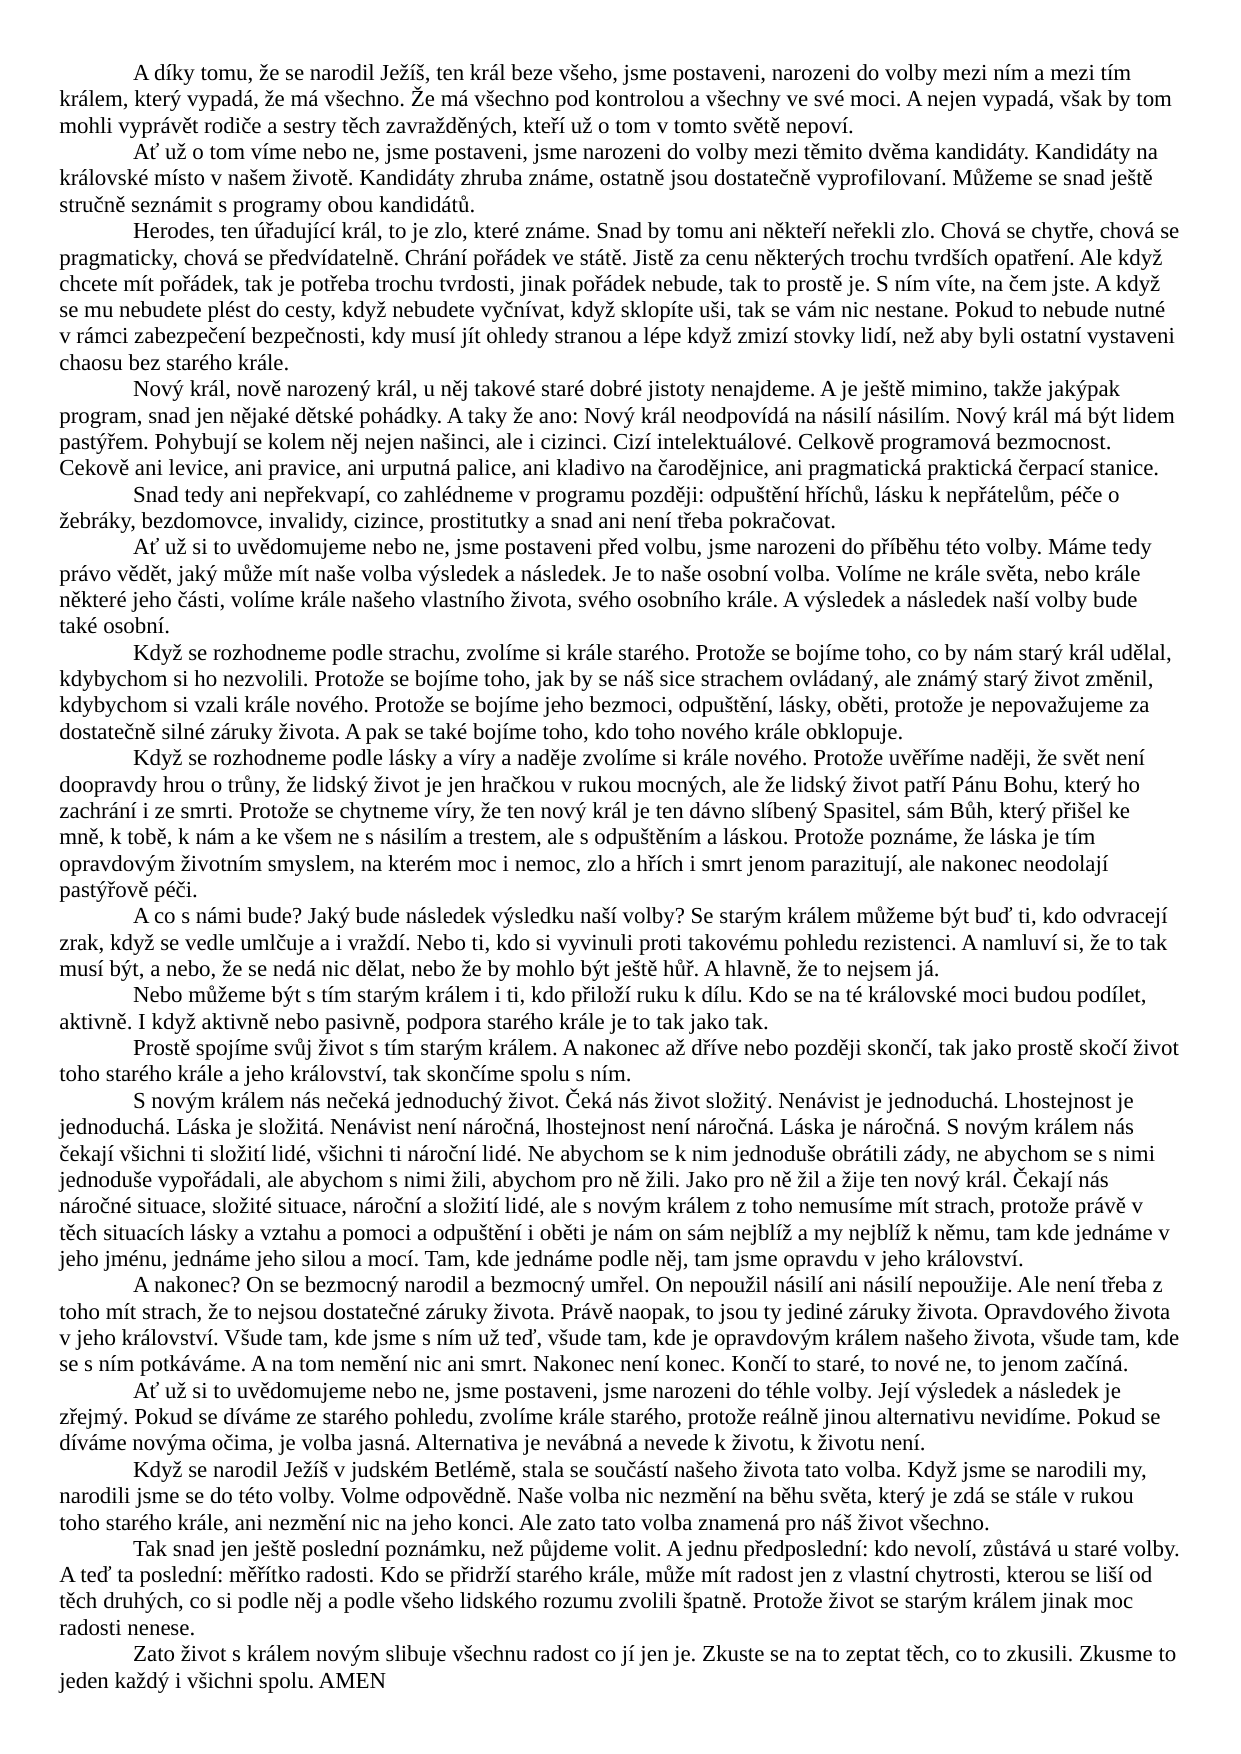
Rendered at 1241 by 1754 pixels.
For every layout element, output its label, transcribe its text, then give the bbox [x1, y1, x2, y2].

text A nakonec? On se bezmocný narodil a bezmocný umřel. On nepoužil násilí ani násilí nepoužije. Ale není třeba z toho mít strach, že to nejsou dostatečné záruky života. Právě naopak, to jsou ty jediné záruky života. Opravdového života v jeho království. Všude tam, kde jsme s ním už teď, všude tam, kde je opravdovým králem našeho života, všude tam, kde se s ním potkáváme. A na tom nemění nic ani smrt. Nakonec není konec. Končí to staré, to nové ne, to jenom začíná. [59, 1271, 1181, 1377]
text Zato život s králem novým slibuje všechnu radost co jí jen je. Zkuste se na to zeptat těch, co to zkusili. Zkusme to jeden každý i všichni spolu. AMEN [59, 1640, 1181, 1693]
text Ať už si to uvědomujeme nebo ne, jsme postaveni, jsme narozeni do téhle volby. Její výsledek a následek je zřejmý. Pokud se díváme ze starého pohledu, zvolíme krále starého, protože reálně jinou alternativu nevidíme. Pokud se díváme novýma očima, je volba jasná. Alternativa je nevábná a nevede k životu, k životu není. [59, 1377, 1181, 1456]
text Herodes, ten úřadující král, to je zlo, které známe. Snad by tomu ani někteří neřekli zlo. Chová se chytře, chová se pragmaticky, chová se předvídatelně. Chrání pořádek ve státě. Jistě za cenu některých trochu tvrdších opatření. Ale když chcete mít pořádek, tak je potřeba trochu tvrdosti, jinak pořádek nebude, tak to prostě je. S ním víte, na čem jste. A když se mu nebudete plést do cesty, když nebudete vyčnívat, když sklopíte uši, tak se vám nic nestane. Pokud to nebude nutné v rámci zabezpečení bezpečnosti, kdy musí jít ohledy stranou a lépe když zmizí stovky lidí, než aby byli ostatní vystaveni chaosu bez starého krále. [59, 217, 1181, 375]
text Snad tedy ani nepřekvapí, co zahlédneme v programu později: odpuštění hříchů, lásku k nepřátelům, péče o žebráky, bezdomovce, invalidy, cizince, prostitutky a snad ani není třeba pokračovat. [59, 481, 1181, 533]
text Prostě spojíme svůj život s tím starým králem. A nakonec až dříve nebo později skončí, tak jako prostě skočí život toho starého krále a jeho království, tak skončíme spolu s ním. [59, 1034, 1181, 1087]
text Ať už si to uvědomujeme nebo ne, jsme postaveni před volbu, jsme narozeni do příběhu této volby. Máme tedy právo vědět, jaký může mít naše volba výsledek a následek. Je to naše osobní volba. Volíme ne krále světa, nebo krále některé jeho části, volíme krále našeho vlastního života, svého osobního krále. A výsledek a následek naší volby bude také osobní. [59, 533, 1181, 639]
text A díky tomu, že se narodil Ježíš, ten král beze všeho, jsme postaveni, narozeni do volby mezi ním a mezi tím králem, který vypadá, že má všechno. Že má všechno pod kontrolou a všechny ve své moci. A nejen vypadá, však by tom mohli vyprávět rodiče a sestry těch zavražděných, kteří už o tom v tomto světě nepoví. [59, 59, 1181, 138]
text Nebo můžeme být s tím starým králem i ti, kdo přiloží ruku k dílu. Kdo se na té královské moci budou podílet, aktivně. I když aktivně nebo pasivně, podpora starého krále je to tak jako tak. [59, 981, 1181, 1034]
text Když se rozhodneme podle strachu, zvolíme si krále starého. Protože se bojíme toho, co by nám starý král udělal, kdybychom si ho nezvolili. Protože se bojíme toho, jak by se náš sice strachem ovládaný, ale známý starý život změnil, kdybychom si vzali krále nového. Protože se bojíme jeho bezmoci, odpuštění, lásky, oběti, protože je nepovažujeme za dostatečně silné záruky života. A pak se také bojíme toho, kdo toho nového krále obklopuje. [59, 639, 1181, 744]
text Když se narodil Ježíš v judském Betlémě, stala se součástí našeho života tato volba. Když jsme se narodili my, narodili jsme se do této volby. Volme odpovědně. Naše volba nic nezmění na běhu světa, který je zdá se stále v rukou toho starého krále, ani nezmění nic na jeho konci. Ale zato tato volba znamená pro náš život všechno. [59, 1456, 1181, 1535]
text Když se rozhodneme podle lásky a víry a naděje zvolíme si krále nového. Protože uvěříme naději, že svět není doopravdy hrou o trůny, že lidský život je jen hračkou v rukou mocných, ale že lidský život patří Pánu Bohu, který ho zachrání i ze smrti. Protože se chytneme víry, že ten nový král je ten dávno slíbený Spasitel, sám Bůh, který přišel ke mně, k tobě, k nám a ke všem ne s násilím a trestem, ale s odpuštěním a láskou. Protože poznáme, že láska je tím opravdovým životním smyslem, na kterém moc i nemoc, zlo a hřích i smrt jenom parazitují, ale nakonec neodolají pastýřově péči. [59, 744, 1181, 902]
text S novým králem nás nečeká jednoduchý život. Čeká nás život složitý. Nenávist je jednoduchá. Lhostejnost je jednoduchá. Láska je složitá. Nenávist není náročná, lhostejnost není náročná. Láska je náročná. S novým králem nás čekají všichni ti složití lidé, všichni ti nároční lidé. Ne abychom se k nim jednoduše obrátili zády, ne abychom se s nimi jednoduše vypořádali, ale abychom s nimi žili, abychom pro ně žili. Jako pro ně žil a žije ten nový král. Čekají nás náročné situace, složité situace, nároční a složití lidé, ale s novým králem z toho nemusíme mít strach, protože právě v těch situacích lásky a vztahu a pomoci a odpuštění i oběti je nám on sám nejblíž a my nejblíž k němu, tam kde jednáme v jeho jménu, jednáme jeho silou a mocí. Tam, kde jednáme podle něj, tam jsme opravdu v jeho království. [59, 1087, 1181, 1271]
text Nový král, nově narozený král, u něj takové staré dobré jistoty nenajdeme. A je ještě mimino, takže jakýpak program, snad jen nějaké dětské pohádky. A taky že ano: Nový král neodpovídá na násilí násilím. Nový král má být lidem pastýřem. Pohybují se kolem něj nejen našinci, ale i cizinci. Cizí intelektuálové. Celkově programová bezmocnost. Cekově ani levice, ani pravice, ani urputná palice, ani kladivo na čarodějnice, ani pragmatická praktická čerpací stanice. [59, 375, 1181, 481]
text Ať už o tom víme nebo ne, jsme postaveni, jsme narozeni do volby mezi těmito dvěma kandidáty. Kandidáty na královské místo v našem životě. Kandidáty zhruba známe, ostatně jsou dostatečně vyprofilovaní. Můžeme se snad ještě stručně seznámit s programy obou kandidátů. [59, 138, 1181, 217]
text Tak snad jen ještě poslední poznámku, než půjdeme volit. A jednu předposlední: kdo nevolí, zůstává u staré volby. A teď ta poslední: měřítko radosti. Kdo se přidrží starého krále, může mít radost jen z vlastní chytrosti, kterou se liší od těch druhých, co si podle něj a podle všeho lidského rozumu zvolili špatně. Protože život se starým králem jinak moc radosti nenese. [59, 1535, 1181, 1640]
text A co s námi bude? Jaký bude následek výsledku naší volby? Se starým králem můžeme být buď ti, kdo odvracejí zrak, když se vedle umlčuje a i vraždí. Nebo ti, kdo si vyvinuli proti takovému pohledu rezistenci. A namluví si, že to tak musí být, a nebo, že se nedá nic dělat, nebo že by mohlo být ještě hůř. A hlavně, že to nejsem já. [59, 902, 1181, 981]
